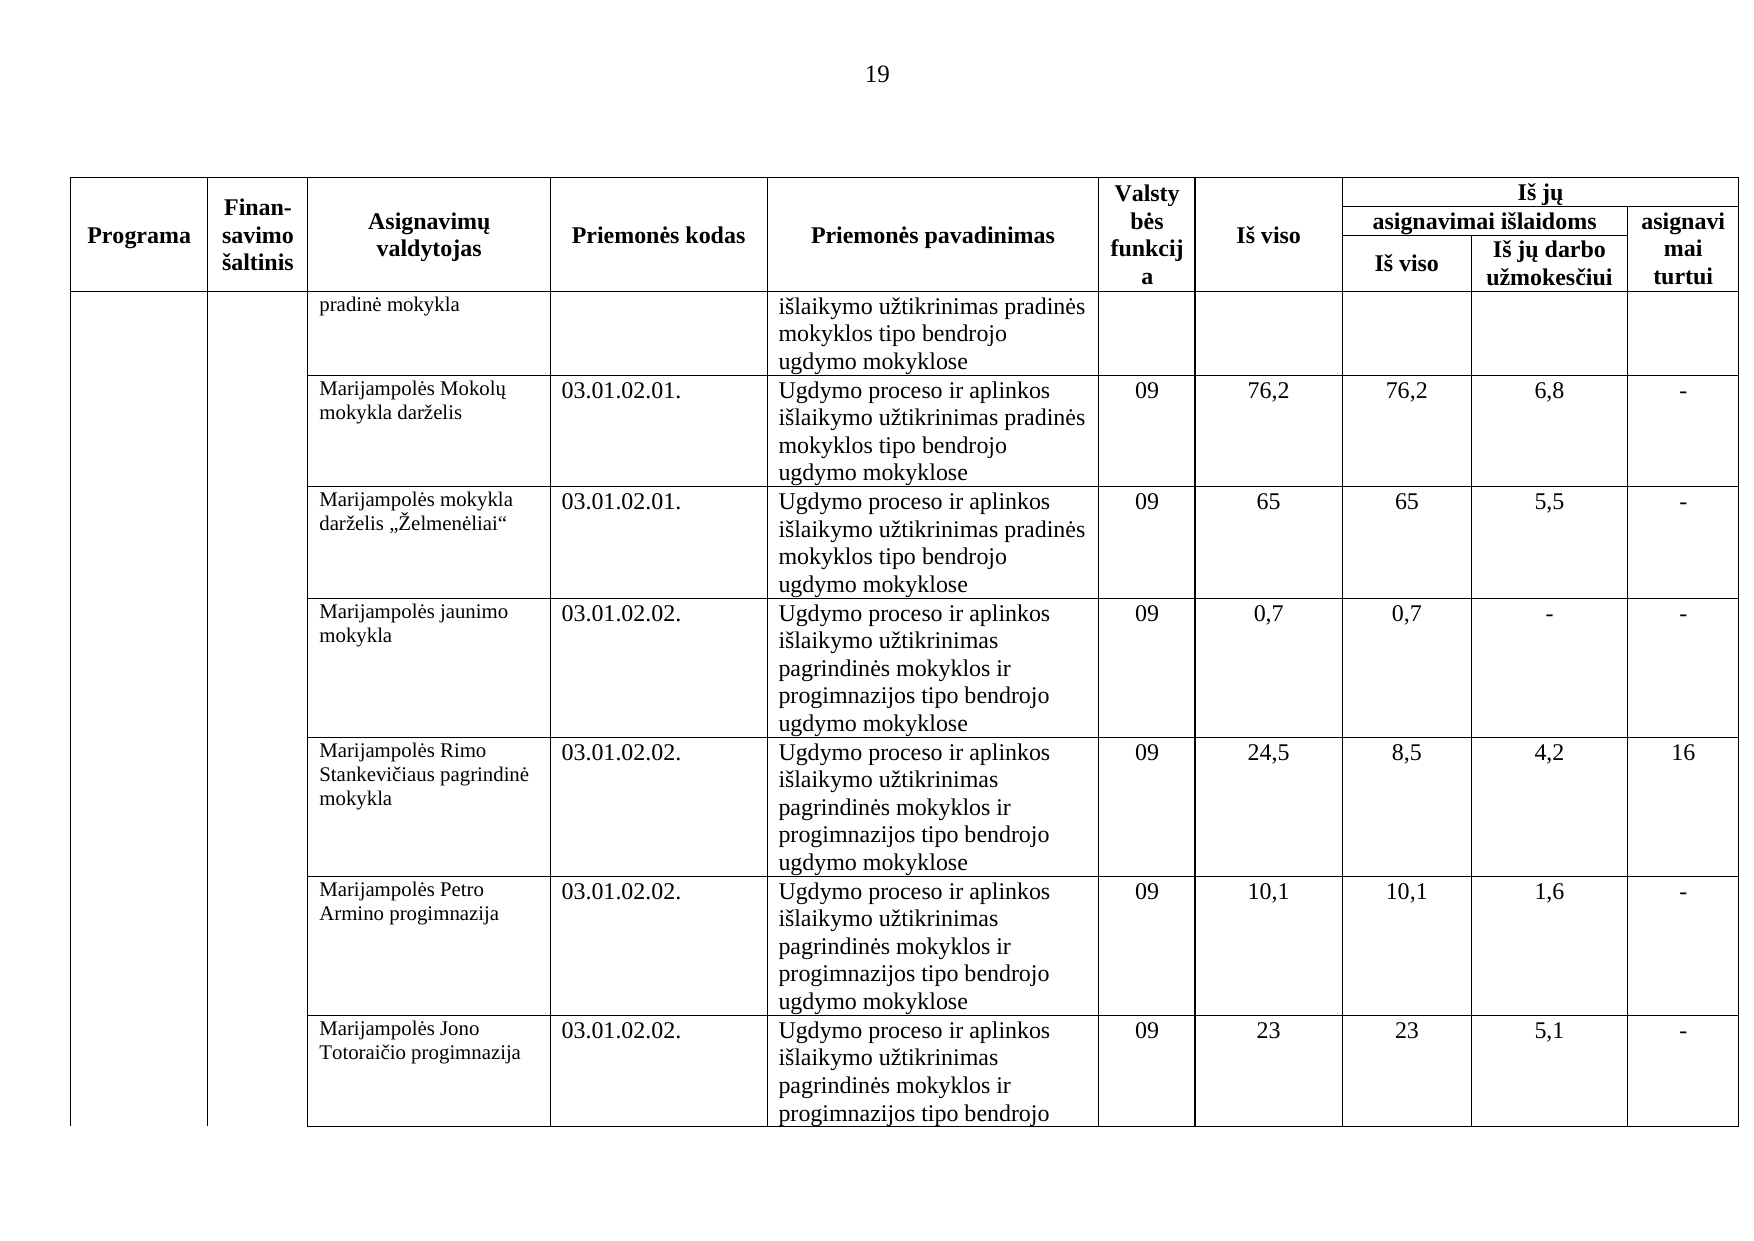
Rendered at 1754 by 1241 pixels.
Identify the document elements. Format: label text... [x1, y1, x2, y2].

table_cell [551, 292, 767, 374]
table_cell 10,1 [1343, 877, 1471, 1015]
table_header Priemonės pavadinimas [768, 178, 1098, 291]
table_cell [208, 598, 307, 737]
table_header Iš viso [1196, 178, 1342, 291]
table_cell 09 [1099, 738, 1194, 876]
table_cell 09 [1099, 1016, 1194, 1126]
table_cell [71, 876, 207, 1126]
table_cell [208, 737, 307, 1126]
table_cell 10,1 [1196, 877, 1342, 1015]
table_cell [71, 292, 207, 374]
table_cell 24,5 [1196, 738, 1342, 876]
table_cell - [1472, 599, 1627, 737]
table_cell 0,7 [1343, 599, 1471, 737]
table_cell 1,6 [1472, 877, 1627, 1015]
table_cell [1472, 292, 1627, 374]
table_cell Ugdymo proceso ir aplinkos išlaikymo užtikrinimas pagrindinės mokyklos ir progimnazijos tipo bendrojo ugdymo mokyklose [768, 877, 1098, 1015]
table_cell [1099, 292, 1194, 374]
table_cell pradinė mokykla [308, 292, 550, 374]
table_cell - [1628, 599, 1738, 737]
table_cell Marijampolės Mokolų mokykla darželis [308, 376, 550, 486]
table_cell asignavimai turtui įsigyti [1628, 207, 1738, 291]
table_cell 16 [1628, 738, 1738, 876]
table_cell Ugdymo proceso ir aplinkos išlaikymo užtikrinimas pradinės mokyklos tipo bendrojo ugdymo mokyklose [768, 487, 1098, 597]
table_cell 03.01.02.02. [551, 1016, 767, 1126]
table_cell 03.01.02.01. [551, 376, 767, 486]
table_cell 09 [1099, 487, 1194, 597]
table_cell Marijampolės Rimo Stankevičiaus pagrindinė mokykla [308, 738, 550, 876]
table_cell Marijampolės jaunimo mokykla [308, 599, 550, 737]
table_header Programa [71, 178, 207, 291]
table_header Asignavimų valdytojas [308, 178, 550, 291]
table_cell Iš jų darbo užmokesčiui [1472, 236, 1627, 291]
table_cell Marijampolės Jono Totoraičio progimnazija [308, 1016, 550, 1126]
table_cell 65 [1343, 487, 1471, 597]
table_cell asignavimai išlaidoms [1343, 207, 1627, 234]
table_cell 03.01.02.02. [551, 738, 767, 876]
table_cell - [1628, 1016, 1738, 1126]
table_cell Marijampolės mokykla darželis „Želmenėliai“ [308, 487, 550, 597]
table_cell 6,8 [1472, 376, 1627, 486]
table_header Finan-savimo šaltinis [208, 178, 307, 291]
table_cell [71, 375, 207, 876]
table_cell [1343, 292, 1471, 374]
table_cell - [1628, 487, 1738, 597]
table_cell 76,2 [1343, 376, 1471, 486]
table_cell Iš viso [1343, 236, 1471, 291]
table_cell 03.01.02.02. [551, 877, 767, 1015]
table_cell 03.01.02.01. [551, 487, 767, 597]
table_header Valstybės funkcija [1099, 178, 1194, 291]
table_cell 0,7 [1196, 599, 1342, 737]
table_cell 8,5 [1343, 738, 1471, 876]
table_cell Ugdymo proceso ir aplinkos išlaikymo užtikrinimas pradinės mokyklos tipo bendrojo ugdymo mokyklose [768, 376, 1098, 486]
table_header Priemonės kodas [551, 178, 767, 291]
table_cell 03.01.02.02. [551, 599, 767, 737]
table_cell 09 [1099, 376, 1194, 486]
table_cell Ugdymo proceso ir aplinkos išlaikymo užtikrinimas pagrindinės mokyklos ir progimnazijos tipo bendrojo ugdymo mokyklose [768, 738, 1098, 876]
table_cell Ugdymo proceso ir aplinkos išlaikymo užtikrinimas pagrindinės mokyklos ir progimnazijos tipo bendrojo ugdymo mokyklose [768, 599, 1098, 737]
table_cell išlaikymo užtikrinimas pradinės mokyklos tipo bendrojo ugdymo mokyklose [768, 292, 1098, 374]
table_cell 23 [1196, 1016, 1342, 1126]
table_cell 09 [1099, 877, 1194, 1015]
table_cell 5,1 [1472, 1016, 1627, 1126]
table_cell [208, 292, 307, 597]
table_cell 65 [1196, 487, 1342, 597]
table_cell - [1628, 292, 1738, 374]
table_cell - [1628, 877, 1738, 1015]
table_header Iš jų [1343, 178, 1738, 206]
table_cell [1196, 292, 1342, 374]
table_cell 23 [1343, 1016, 1471, 1126]
table_cell 09 [1099, 599, 1194, 737]
table_cell 5,5 [1472, 487, 1627, 597]
table_cell 76,2 [1196, 376, 1342, 486]
table_cell Ugdymo proceso ir aplinkos išlaikymo užtikrinimas pagrindinės mokyklos ir progimnazijos tipo bendrojo [768, 1016, 1098, 1126]
table_cell 4,2 [1472, 738, 1627, 876]
table_cell Marijampolės Petro Armino progimnazija [308, 877, 550, 1015]
table_cell - [1628, 376, 1738, 486]
